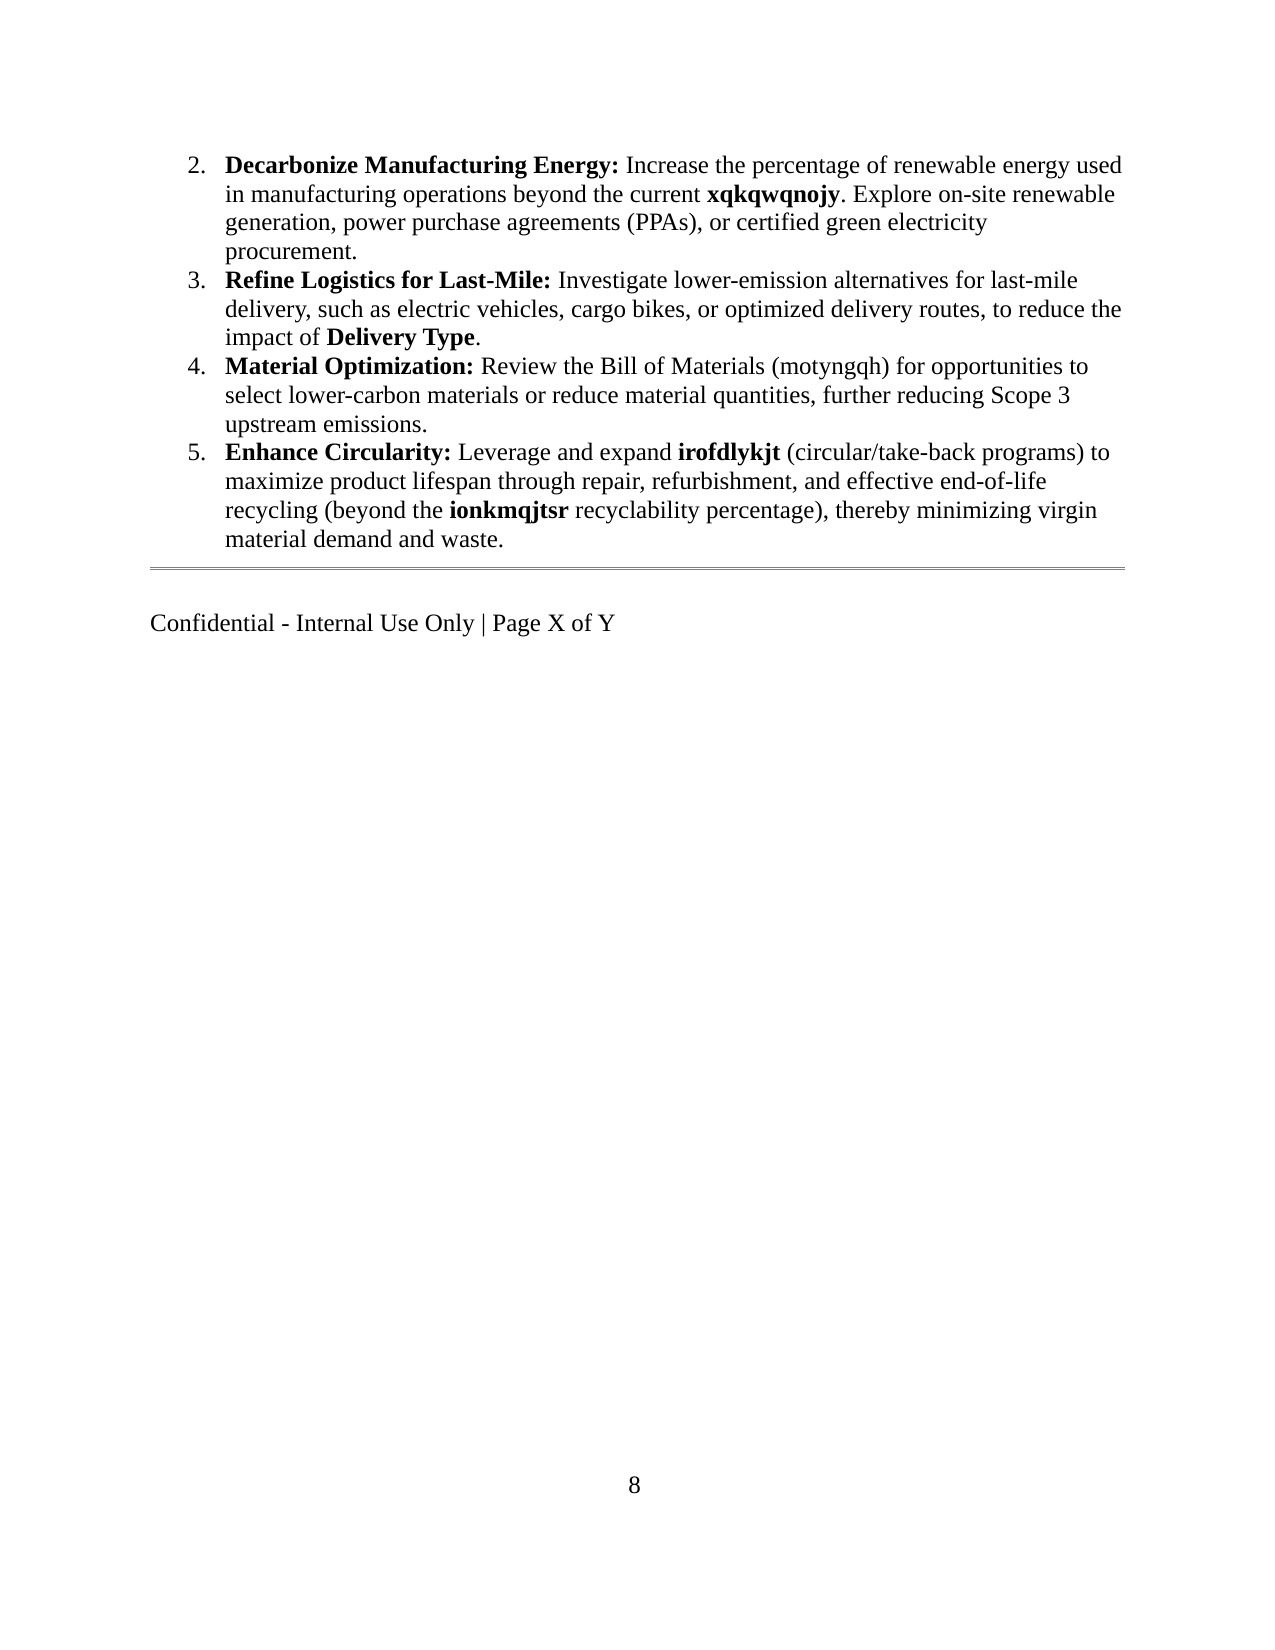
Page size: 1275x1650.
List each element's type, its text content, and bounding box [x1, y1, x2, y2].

list Refine Logistics for Last-Mile: Investigate lower-emission alternatives for last-mile delivery, such as electric vehicles, cargo bikes, or optimized delivery routes, to reduce the impact of Delivery Type. [187, 265, 1125, 351]
text Confidential - Internal Use Only | Page X of Y [150, 608, 1125, 636]
list Enhance Circularity: Leverage and expand irofdlykjt (circular/take-back programs) to maximize product lifespan through repair, refurbishment, and effective end-of-life recycling (beyond the ionkmqjtsr recyclability percentage), thereby minimizing virgin material demand and waste. [187, 437, 1125, 552]
list Material Optimization: Review the Bill of Materials (motyngqh) for opportunities to select lower-carbon materials or reduce material quantities, further reducing Scope 3 upstream emissions. [187, 351, 1125, 437]
list Decarbonize Manufacturing Energy: Increase the percentage of renewable energy used in manufacturing operations beyond the current xqkqwqnojy. Explore on-site renewable generation, power purchase agreements (PPAs), or certified green electricity procurement. [187, 150, 1125, 265]
